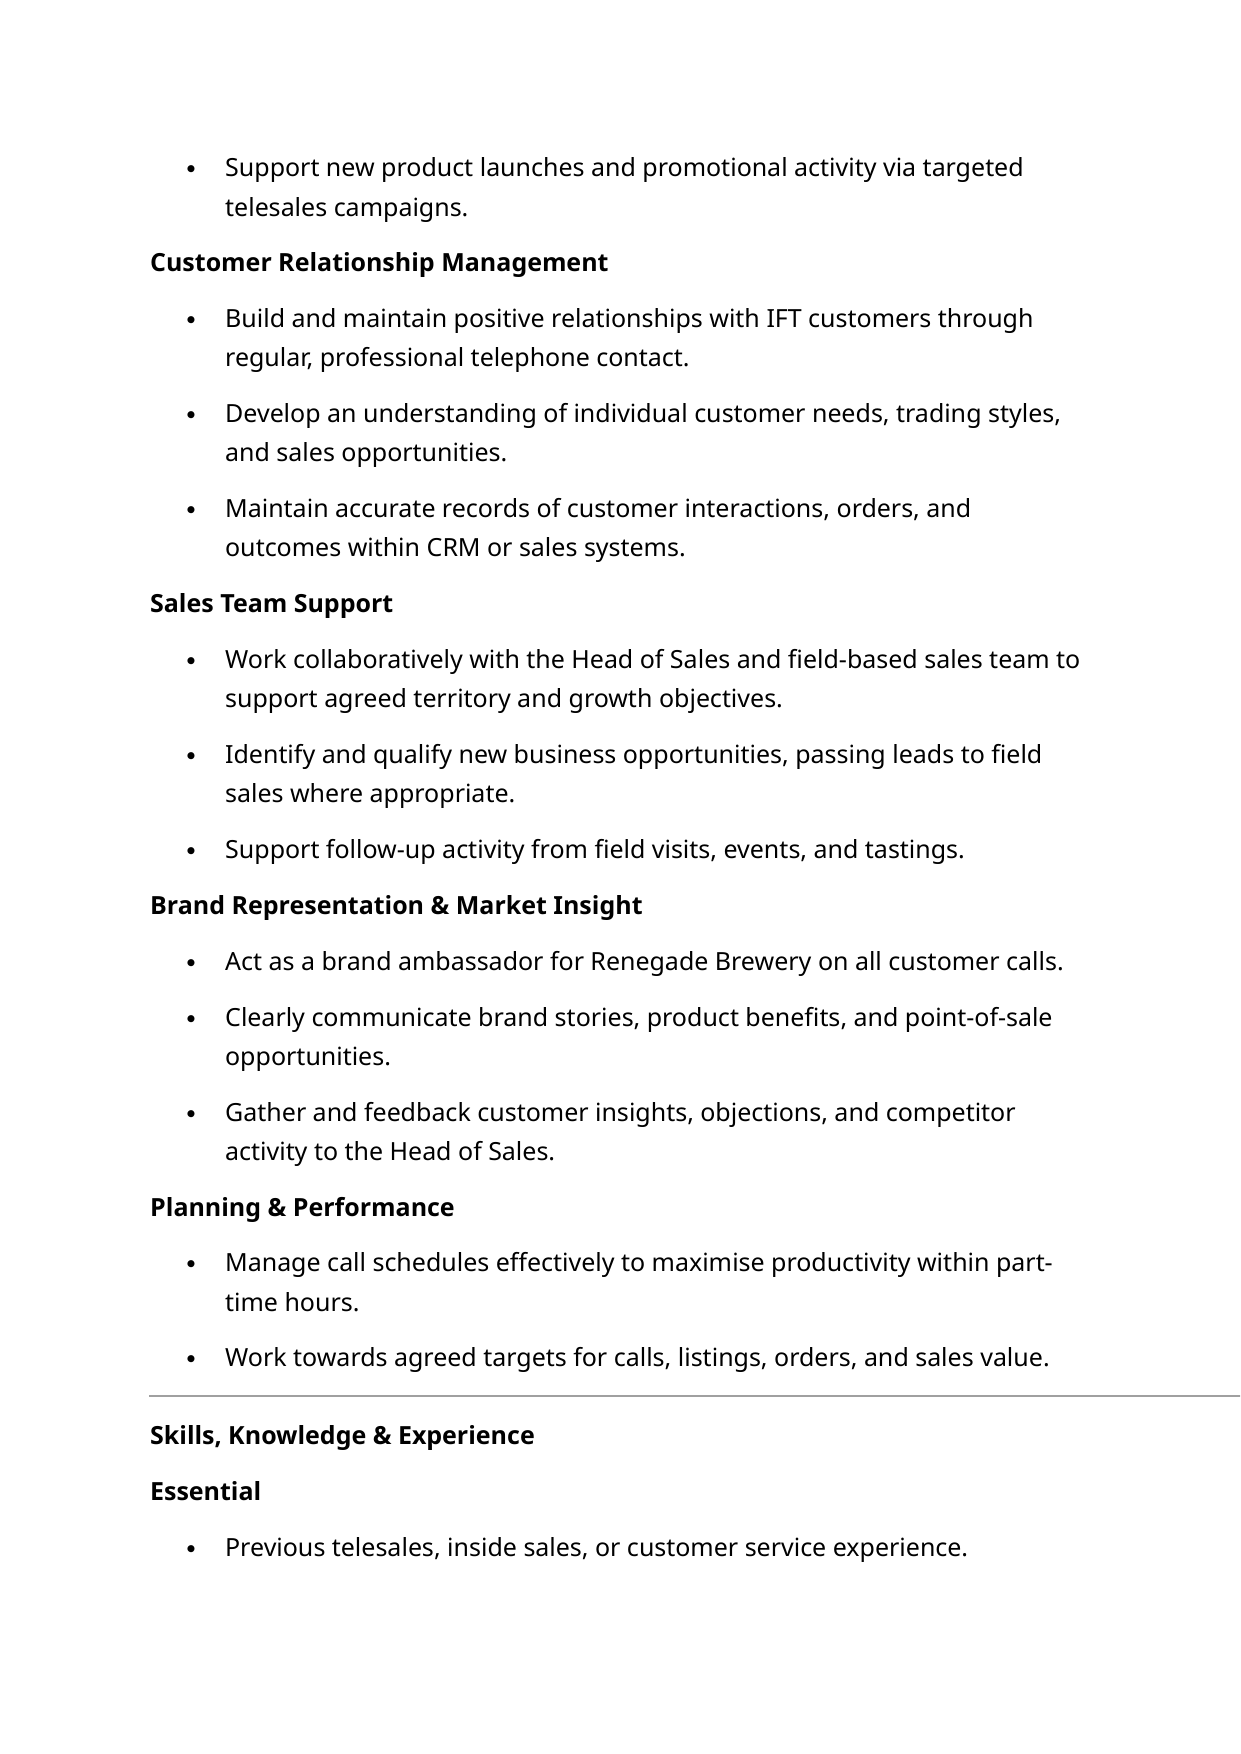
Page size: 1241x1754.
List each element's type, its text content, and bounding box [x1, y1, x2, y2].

text Sales Team Support [150, 586, 1090, 620]
list Maintain accurate records of customer interactions, orders, and outcomes within CRM or sales systems. [187, 491, 1090, 564]
text Brand Representation & Market Insight [150, 887, 1090, 922]
text Customer Relationship Management [150, 245, 1090, 279]
list Manage call schedules effectively to maximise productivity within part-time hours. [187, 1245, 1090, 1318]
list Support follow-up activity from field visits, events, and tastings. [187, 832, 1090, 866]
text Skills, Knowledge & Experience [150, 1418, 1090, 1452]
list Work towards agreed targets for calls, listings, orders, and sales value. [187, 1340, 1090, 1374]
list Develop an understanding of individual customer needs, trading styles, and sales opportunities. [187, 396, 1090, 469]
list Clearly communicate brand stories, product benefits, and point-of-sale opportunities. [187, 999, 1090, 1072]
text Essential [150, 1474, 1090, 1508]
list Build and maintain positive relationships with IFT customers through regular, professional telephone contact. [187, 301, 1090, 374]
list Identify and qualify new business opportunities, passing leads to field sales where appropriate. [187, 737, 1090, 810]
list Gather and feedback customer insights, objections, and competitor activity to the Head of Sales. [187, 1094, 1090, 1167]
list Previous telesales, inside sales, or customer service experience. [187, 1529, 1090, 1564]
list Support new product launches and promotional activity via targeted telesales campaigns. [187, 150, 1090, 223]
text Planning & Performance [150, 1189, 1090, 1223]
list Act as a brand ambassador for Renegade Brewery on all customer calls. [187, 943, 1090, 977]
list Work collaboratively with the Head of Sales and field-based sales team to support agreed territory and growth objectives. [187, 642, 1090, 715]
